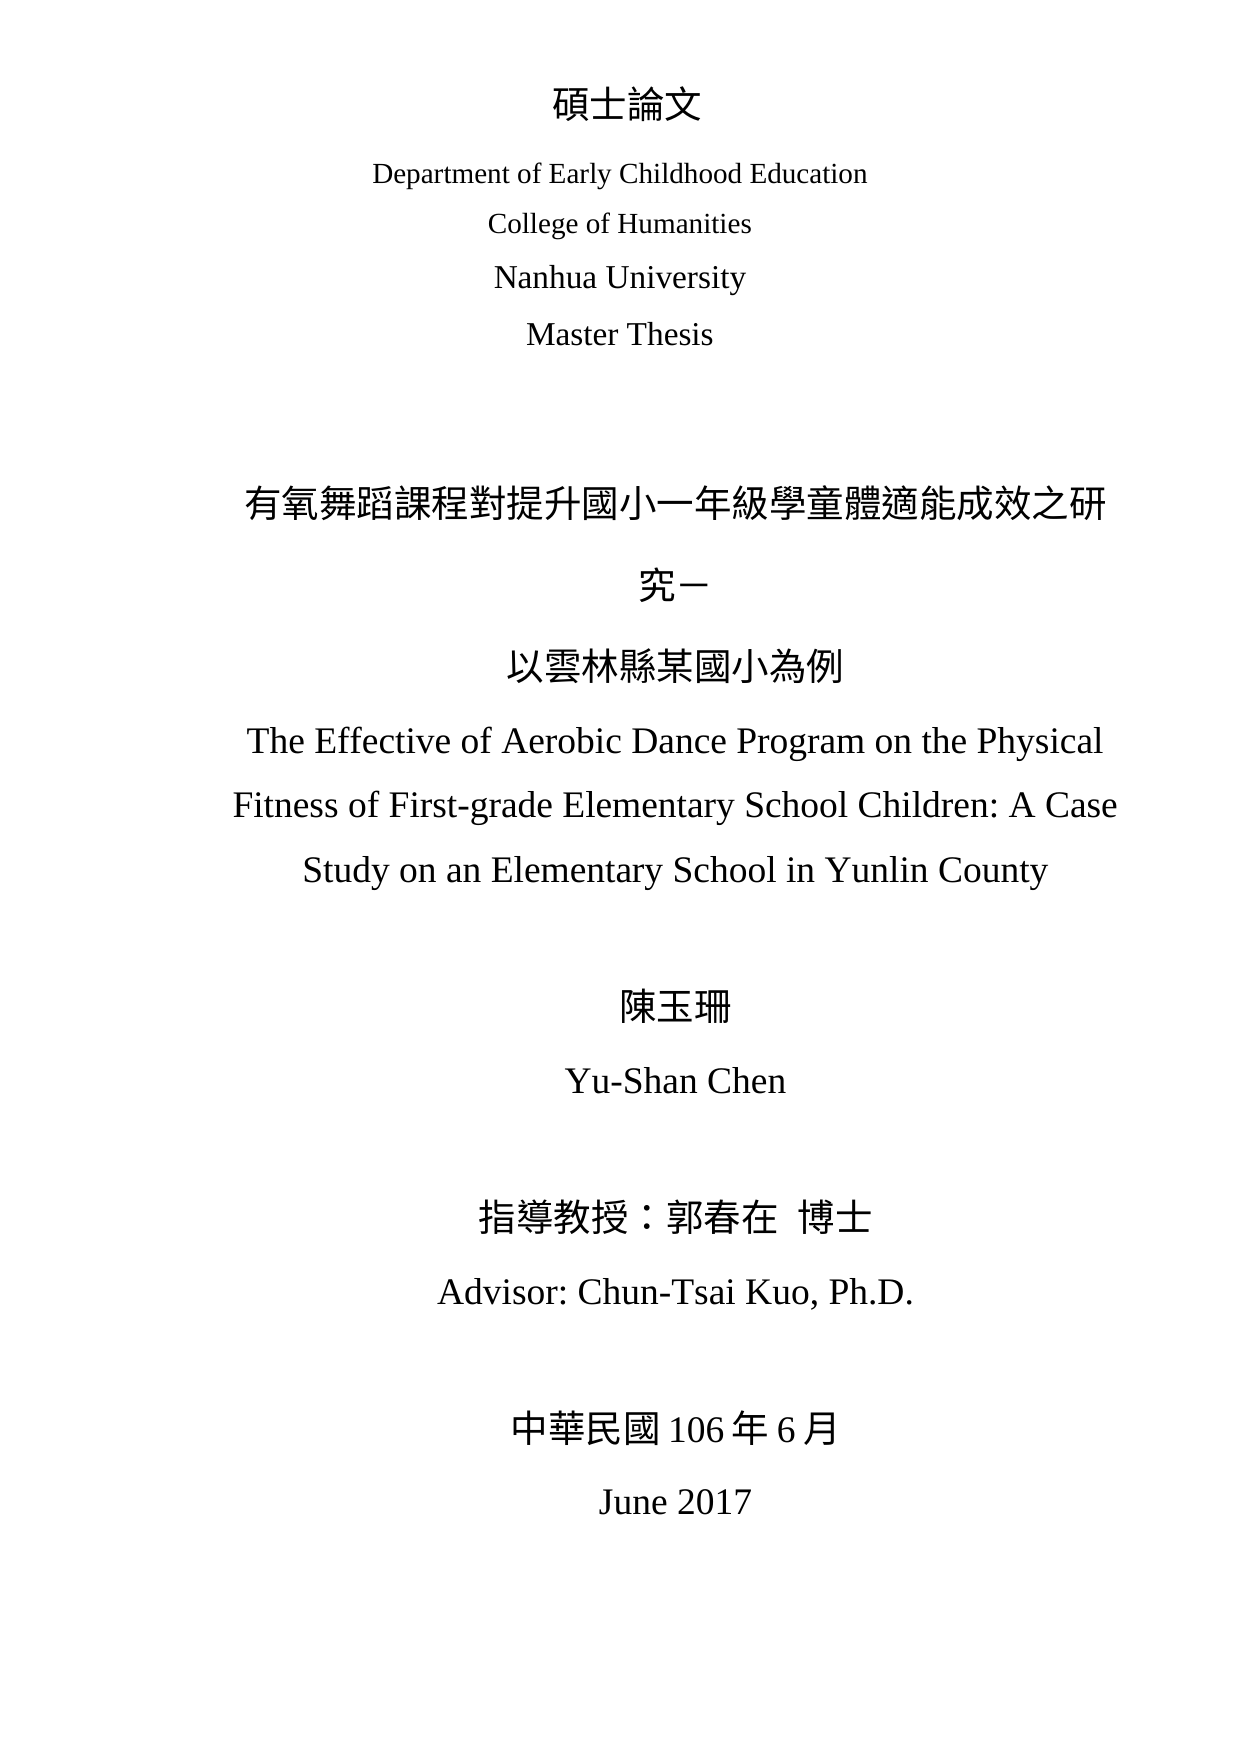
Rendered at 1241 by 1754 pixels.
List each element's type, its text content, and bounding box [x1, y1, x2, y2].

list June 2017 [191, 1480, 1122, 1523]
list 以雲林縣某國小為例 [191, 637, 1122, 691]
list Advisor: Chun-Tsai Kuo, Ph.D. [191, 1269, 1122, 1312]
list The Effective of Aerobic Dance Program on the Physical Fitness of First-grade Elementary School Children: A Case Study on an Elementary School in Yunlin County [191, 718, 1122, 891]
list Yu-Shan Chen [191, 1058, 1122, 1101]
list Department of Early Childhood Education [117, 156, 1122, 190]
list 有氧舞蹈課程對提升國小一年級學童體適能成效之研究－ [191, 474, 1122, 610]
list College of Humanities [117, 207, 1122, 240]
list Master Thesis [117, 314, 1122, 353]
list Nanhua University [117, 257, 1122, 295]
list 中華民國106年6月 [191, 1398, 1122, 1453]
list 指導教授：郭春在 博士 [191, 1188, 1122, 1242]
list 碩士論文 [117, 75, 1137, 129]
list 陳玉珊 [191, 977, 1122, 1031]
